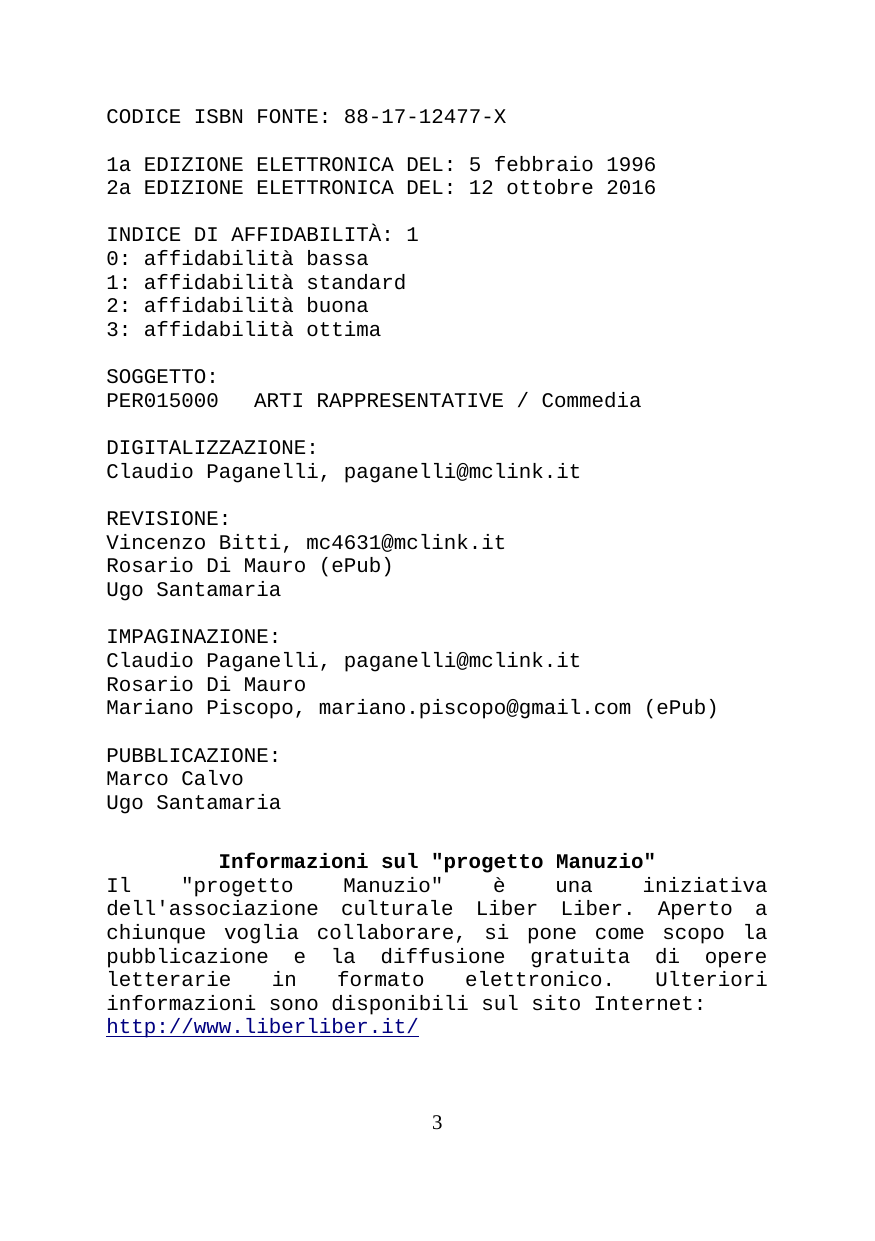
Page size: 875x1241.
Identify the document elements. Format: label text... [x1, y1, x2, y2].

text Claudio Paganelli, paganelli@mclink.it [106, 650, 768, 674]
text 3: affidabilità ottima [106, 319, 768, 343]
text http://www.liberliber.it/ [106, 1017, 768, 1040]
text 0: affidabilità bassa [106, 248, 768, 272]
text Ugo Santamaria [106, 792, 768, 816]
text 2a EDIZIONE ELETTRONICA DEL: 12 ottobre 2016 [106, 177, 768, 201]
text 1a EDIZIONE ELETTRONICA DEL: 5 febbraio 1996 [106, 153, 768, 177]
text 2: affidabilità buona [106, 295, 768, 319]
text REVISIONE: [106, 508, 768, 532]
text SOGGETTO: [106, 366, 768, 390]
text CODICE ISBN FONTE: 88-17-12477-X [106, 106, 768, 130]
text DIGITALIZZAZIONE: [106, 437, 768, 461]
text 1: affidabilità standard [106, 272, 768, 295]
text PUBBLICAZIONE: [106, 745, 768, 768]
text Mariano Piscopo, mariano.piscopo@gmail.com (ePub) [106, 697, 768, 721]
text Ugo Santamaria [106, 579, 768, 603]
text INDICE DI AFFIDABILITÀ: 1 [106, 224, 768, 248]
text Rosario Di Mauro (ePub) [106, 556, 768, 579]
text Rosario Di Mauro [106, 674, 768, 697]
text Marco Calvo [106, 768, 768, 792]
text IMPAGINAZIONE: [106, 626, 768, 650]
text PER015000 ARTI RAPPRESENTATIVE / Commedia [106, 390, 768, 414]
text Claudio Paganelli, paganelli@mclink.it [106, 461, 768, 484]
text Informazioni sul "progetto Manuzio" [106, 851, 768, 875]
text Vincenzo Bitti, mc4631@mclink.it [106, 532, 768, 556]
text Il "progetto Manuzio" è una iniziativa dell'associazione culturale Liber Liber. Aperto a chiunque voglia collaborare, si pone come scopo la pubblicazione e la diffusione gratuita di opere letterarie in formato elettronico. Ulteriori informazioni sono disponibili sul sito Internet: [106, 875, 768, 1017]
